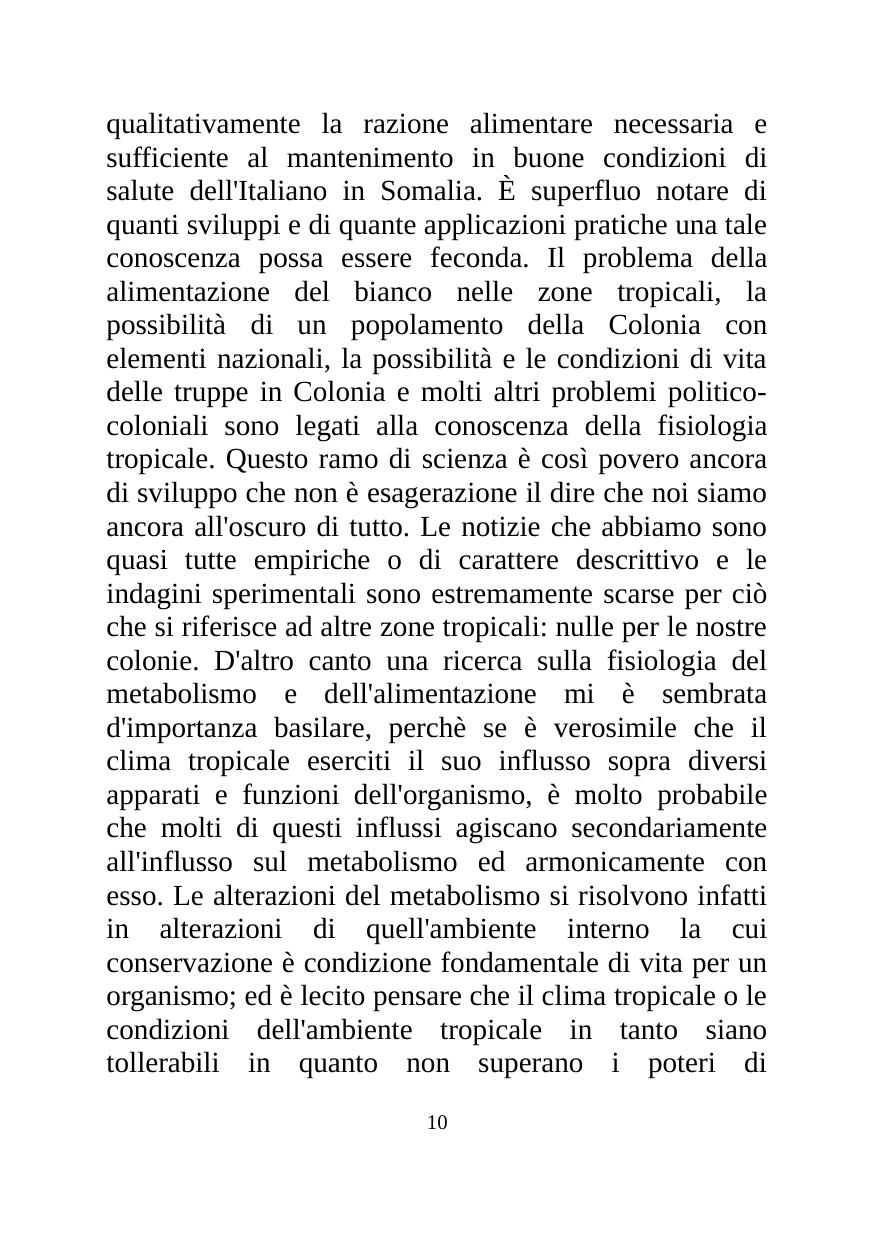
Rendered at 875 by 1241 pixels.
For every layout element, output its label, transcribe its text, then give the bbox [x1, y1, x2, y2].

text qualitativamente la razione alimentare necessaria e sufficiente al mantenimento in buone condizioni di salute dell'Italiano in Somalia. È superfluo notare di quanti sviluppi e di quante applicazioni pratiche una tale conoscenza possa essere feconda. Il problema della alimentazione del bianco nelle zone tropicali, la possibilità di un popolamento della Colonia con elementi nazionali, la possibilità e le condizioni di vita delle truppe in Colonia e molti altri problemi politico-coloniali sono legati alla conoscenza della fisiologia tropicale. Questo ramo di scienza è così povero ancora di sviluppo che non è esagerazione il dire che noi siamo ancora all'oscuro di tutto. Le notizie che abbiamo sono quasi tutte empiriche o di carattere descrittivo e le indagini sperimentali sono estremamente scarse per ciò che si riferisce ad altre zone tropicali: nulle per le nostre colonie. D'altro canto una ricerca sulla fisiologia del metabolismo e dell'alimentazione mi è sembrata d'importanza basilare, perchè se è verosimile che il clima tropicale eserciti il suo influsso sopra diversi apparati e funzioni dell'organismo, è molto probabile che molti di questi influssi agiscano secondariamente all'influsso sul metabolismo ed armonicamente con esso. Le alterazioni del metabolismo si risolvono infatti in alterazioni di quell'ambiente interno la cui conservazione è condizione fondamentale di vita per un organismo; ed è lecito pensare che il clima tropicale o le condizioni dell'ambiente tropicale in tanto siano tollerabili in quanto non superano i poteri di [106, 106, 768, 1079]
